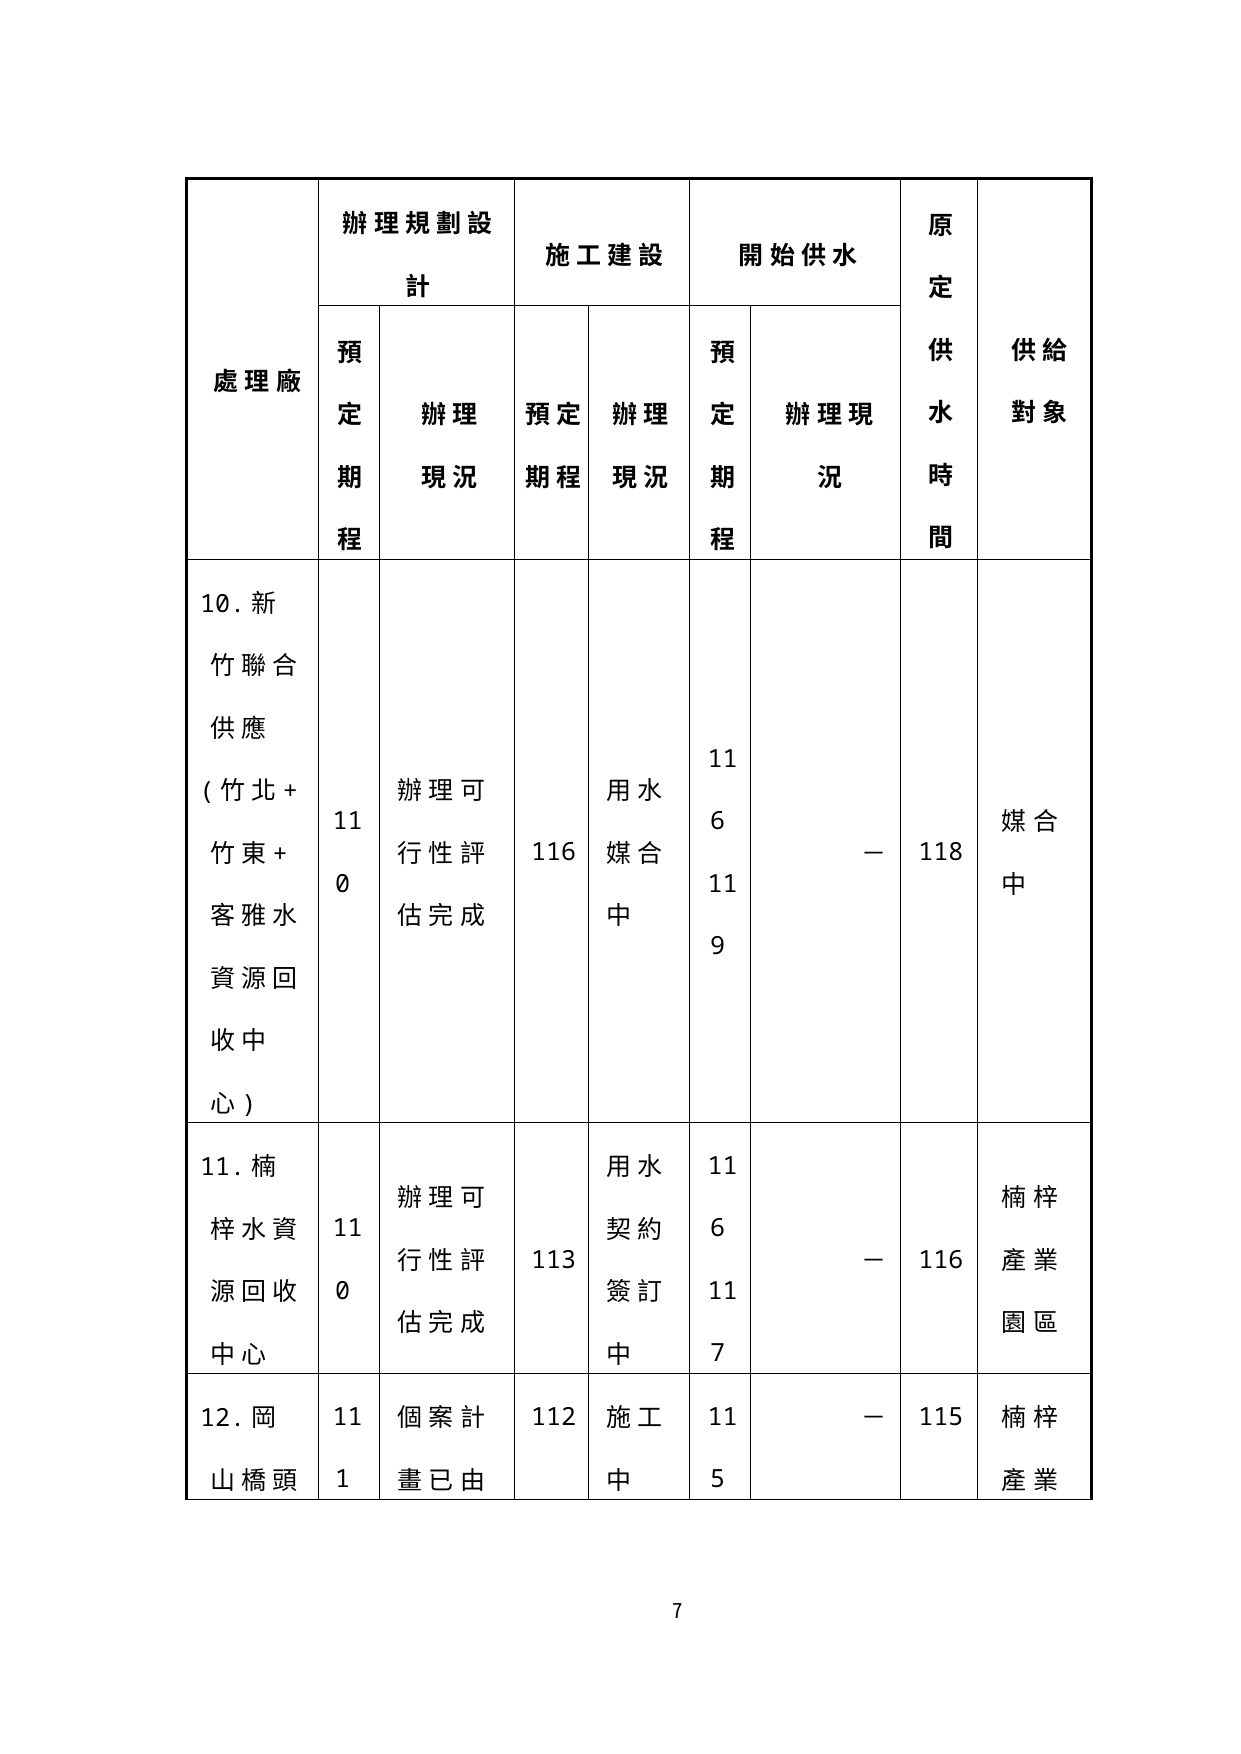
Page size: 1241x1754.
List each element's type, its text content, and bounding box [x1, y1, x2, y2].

table_cell 辦理 現況 [589, 306, 689, 558]
table_cell 楠梓產業園區 [978, 1123, 1090, 1373]
table_cell 預定期程 [515, 306, 588, 558]
table_header 處理廠 [188, 180, 318, 558]
table_cell 110 [319, 560, 379, 1122]
table_cell 辦理 現況 [380, 306, 514, 558]
table_cell 個案計畫已由 [380, 1374, 514, 1499]
table_header 辦理規劃設計 [319, 180, 514, 305]
table_cell 116 117 [690, 1123, 750, 1373]
table_cell 用水契約簽訂中 [589, 1123, 689, 1373]
table_cell 楠梓產業 [978, 1374, 1090, 1499]
table_cell 116 [901, 1123, 977, 1373]
table_cell 113 [515, 1123, 588, 1373]
table_cell 辦理可行性評估完成 [380, 1123, 514, 1373]
table_cell 預定期程 [690, 306, 750, 558]
table_cell － [751, 560, 900, 1122]
table_cell 施工中 [589, 1374, 689, 1499]
table_cell 112 [515, 1374, 588, 1499]
table_cell 115 [690, 1374, 750, 1499]
table_cell 10.新竹聯合供應 (竹北+竹東+客雅水資源回收中心) [188, 560, 318, 1122]
table_cell 110 [319, 1123, 379, 1373]
table_cell 辦理可行性評估完成 [380, 560, 514, 1122]
table_header 原定供水時間 [901, 180, 977, 558]
table_cell 用水媒合中 [589, 560, 689, 1122]
table_cell － [751, 1123, 900, 1373]
table_cell 115 [901, 1374, 977, 1499]
table_cell 辦理現況 [751, 306, 900, 558]
table_cell 116 [515, 560, 588, 1122]
table_cell － [751, 1374, 900, 1499]
table_cell 111 [319, 1374, 379, 1499]
table_cell 預定期程 [319, 306, 379, 558]
table_header 供給 對象 [978, 180, 1090, 558]
table_cell 12.岡山橋頭 [188, 1374, 318, 1499]
table_cell 118 [901, 560, 977, 1122]
table_cell 116 119 [690, 560, 750, 1122]
table_cell 11.楠梓水資源回收中心 [188, 1123, 318, 1373]
table_cell 媒合中 [978, 560, 1090, 1122]
table_header 施工建設 [515, 180, 689, 305]
table_header 開始供水 [690, 180, 900, 305]
